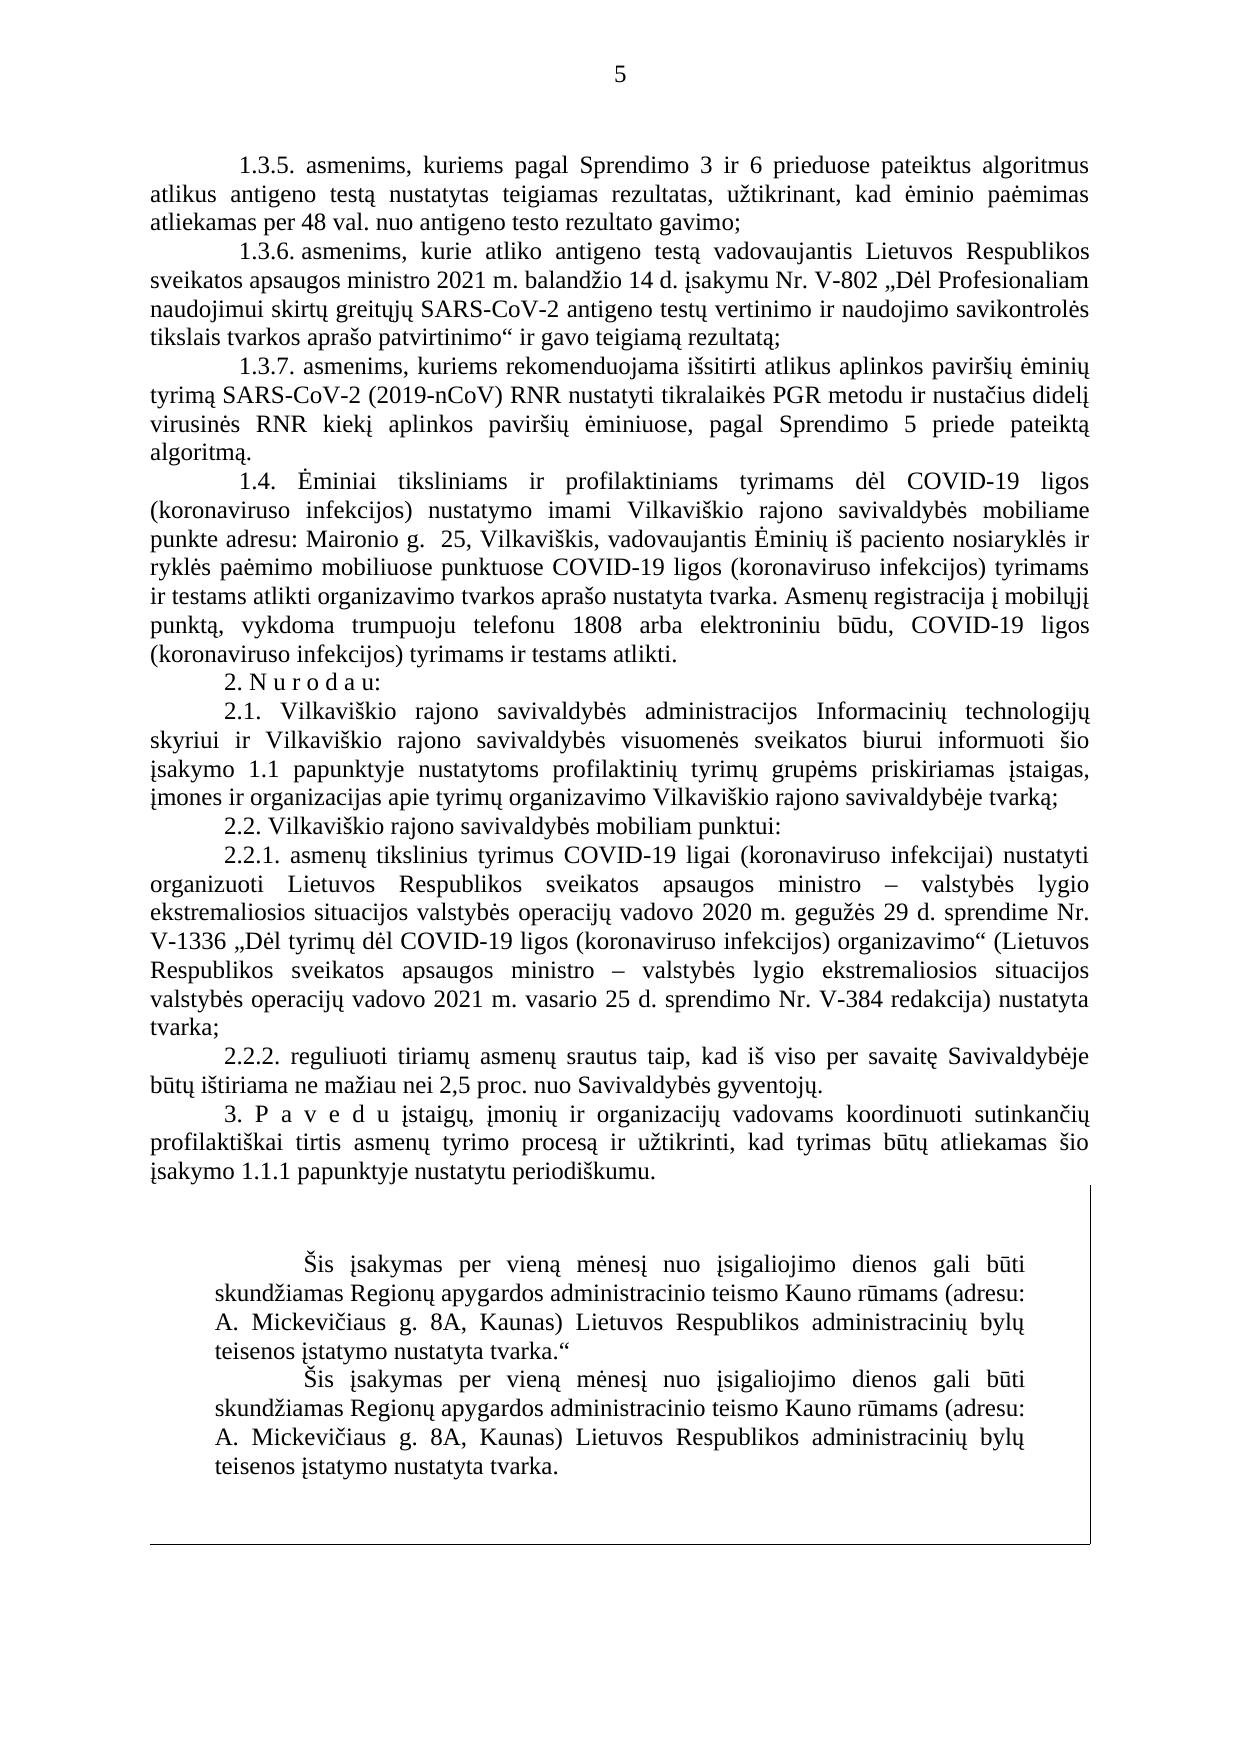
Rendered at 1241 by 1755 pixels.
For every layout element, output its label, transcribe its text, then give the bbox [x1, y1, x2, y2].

text Šis įsakymas per vieną mėnesį nuo įsigaliojimo dienos gali būti skundžiamas Regionų apygardos administracinio teismo Kauno rūmams (adresu: A. Mickevičiaus g. 8A, Kaunas) Lietuvos Respublikos administracinių bylų teisenos įstatymo nustatyta tvarka. [150, 1364, 1090, 1544]
text 1.3.6. asmenims, kurie atliko antigeno testą vadovaujantis Lietuvos Respublikos sveikatos apsaugos ministro 2021 m. balandžio 14 d. įsakymu Nr. V-802 „Dėl Profesionaliam naudojimui skirtų greitųjų SARS-CoV-2 antigeno testų vertinimo ir naudojimo savikontrolės tikslais tvarkos aprašo patvirtinimo“ ir gavo teigiamą rezultatą; [150, 236, 1090, 351]
text Šis įsakymas per vieną mėnesį nuo įsigaliojimo dienos gali būti skundžiamas Regionų apygardos administracinio teismo Kauno rūmams (adresu: A. Mickevičiaus g. 8A, Kaunas) Lietuvos Respublikos administracinių bylų teisenos įstatymo nustatyta tvarka.“ [150, 1185, 1090, 1364]
text 2.2.1. asmenų tikslinius tyrimus COVID-19 ligai (koronaviruso infekcijai) nustatyti organizuoti Lietuvos Respublikos sveikatos apsaugos ministro – valstybės lygio ekstremaliosios situacijos valstybės operacijų vadovo 2020 m. gegužės 29 d. sprendime Nr. V-1336 „Dėl tyrimų dėl COVID-19 ligos (koronaviruso infekcijos) organizavimo“ (Lietuvos Respublikos sveikatos apsaugos ministro – valstybės lygio ekstremaliosios situacijos valstybės operacijų vadovo 2021 m. vasario 25 d. sprendimo Nr. V-384 redakcija) nustatyta tvarka; [150, 840, 1090, 1041]
text 2.2. Vilkaviškio rajono savivaldybės mobiliam punktui: [150, 811, 1090, 840]
text 1.3.5. asmenims, kuriems pagal Sprendimo 3 ir 6 prieduose pateiktus algoritmus atlikus antigeno testą nustatytas teigiamas rezultatas, užtikrinant, kad ėminio paėmimas atliekamas per 48 val. nuo antigeno testo rezultato gavimo; [150, 150, 1090, 236]
text 2.2.2. reguliuoti tiriamų asmenų srautus taip, kad iš viso per savaitę Savivaldybėje būtų ištiriama ne mažiau nei 2,5 proc. nuo Savivaldybės gyventojų. [150, 1041, 1090, 1099]
text 1.3.7. asmenims, kuriems rekomenduojama išsitirti atlikus aplinkos paviršių ėminių tyrimą SARS-CoV-2 (2019-nCoV) RNR nustatyti tikralaikės PGR metodu ir nustačius didelį virusinės RNR kiekį aplinkos paviršių ėminiuose, pagal Sprendimo 5 priede pateiktą algoritmą. [150, 351, 1090, 466]
text 3. P a v e d u įstaigų, įmonių ir organizacijų vadovams koordinuoti sutinkančių profilaktiškai tirtis asmenų tyrimo procesą ir užtikrinti, kad tyrimas būtų atliekamas šio įsakymo 1.1.1 papunktyje nustatytu periodiškumu. [150, 1099, 1090, 1185]
text 2.1. Vilkaviškio rajono savivaldybės administracijos Informacinių technologijų skyriui ir Vilkaviškio rajono savivaldybės visuomenės sveikatos biurui informuoti šio įsakymo 1.1 papunktyje nustatytoms profilaktinių tyrimų grupėms priskiriamas įstaigas, įmones ir organizacijas apie tyrimų organizavimo Vilkaviškio rajono savivaldybėje tvarką; [150, 696, 1090, 811]
text 1.4. Ėminiai tiksliniams ir profilaktiniams tyrimams dėl COVID-19 ligos (koronaviruso infekcijos) nustatymo imami Vilkaviškio rajono savivaldybės mobiliame punkte adresu: Maironio g. 25, Vilkaviškis, vadovaujantis Ėminių iš paciento nosiaryklės ir ryklės paėmimo mobiliuose punktuose COVID-19 ligos (koronaviruso infekcijos) tyrimams ir testams atlikti organizavimo tvarkos aprašo nustatyta tvarka. Asmenų registracija į mobilųjį punktą, vykdoma trumpuoju telefonu 1808 arba elektroniniu būdu, COVID-19 ligos (koronaviruso infekcijos) tyrimams ir testams atlikti. [150, 466, 1090, 667]
text 2. N u r o d a u: [150, 667, 1090, 696]
